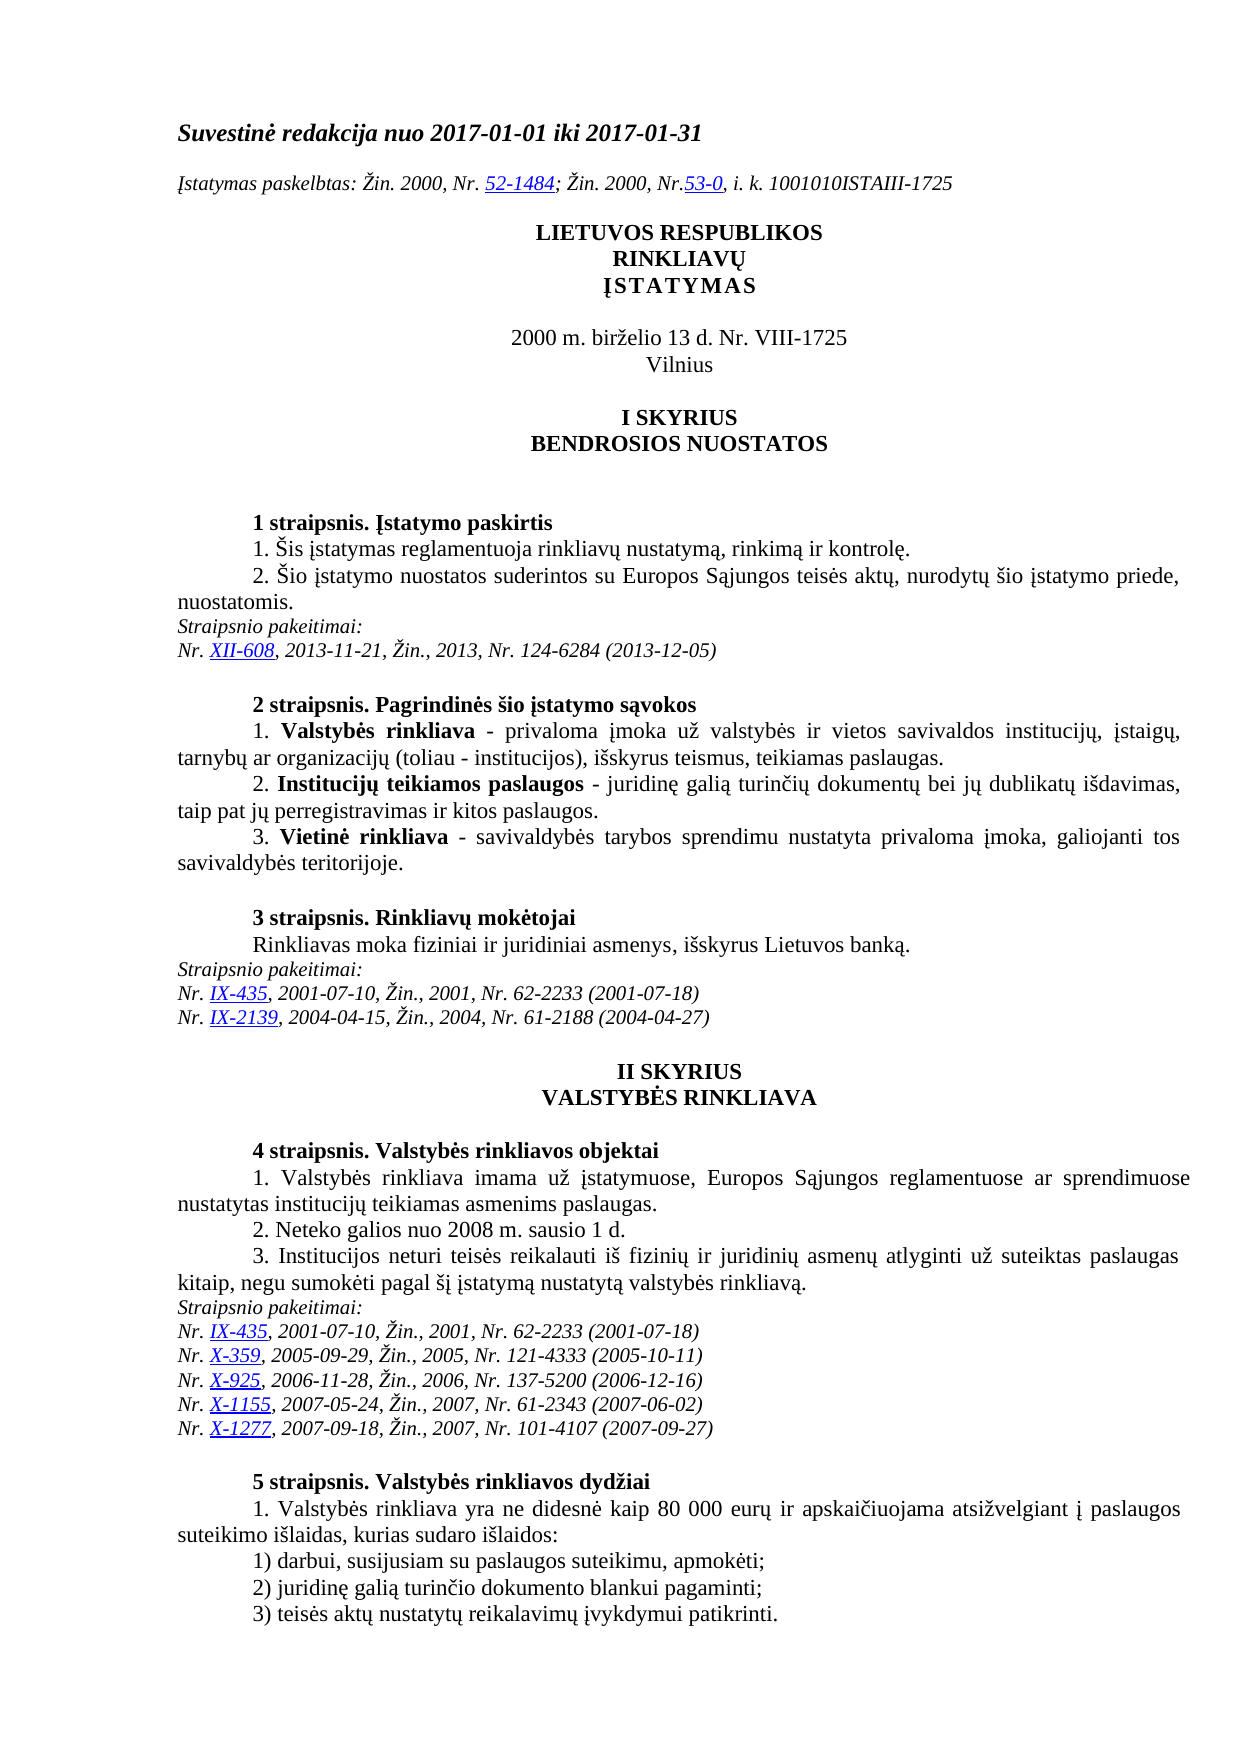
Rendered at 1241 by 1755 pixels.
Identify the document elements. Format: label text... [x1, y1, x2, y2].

text I SKYRIUS [177, 403, 1181, 430]
text 2. Neteko galios nuo 2008 m. sausio 1 d. [177, 1216, 1181, 1243]
text 2. Šio įstatymo nuostatos suderintos su Europos Sąjungos teisės aktų, nurodytų šio įstatymo priede, nuostatomis. [177, 562, 1181, 614]
text Nr. IX-2139, 2004-04-15, Žin., 2004, Nr. 61-2188 (2004-04-27) [177, 1005, 1181, 1029]
text 1. Valstybės rinkliava yra ne didesnė kaip 80 000 eurų ir apskaičiuojama atsižvelgiant į paslaugos suteikimo išlaidas, kurias sudaro išlaidos: [177, 1495, 1181, 1547]
text Nr. IX-435, 2001-07-10, Žin., 2001, Nr. 62-2233 (2001-07-18) [177, 1319, 1181, 1343]
text 3 straipsnis. Rinkliavų mokėtojai [177, 904, 1181, 931]
text 1 straipsnis. Įstatymo paskirtis [177, 509, 1181, 535]
text 3. Institucijos neturi teisės reikalauti iš fizinių ir juridinių asmenų atlyginti už suteiktas paslaugas kitaip, negu sumokėti pagal šį įstatymą nustatytą valstybės rinkliavą. [177, 1243, 1181, 1295]
text Straipsnio pakeitimai: [177, 614, 1181, 638]
text Įstatymas paskelbtas: Žin. 2000, Nr. 52-1484; Žin. 2000, Nr.53-0, i. k. 1001010ISTAIII-1725 [177, 171, 1181, 195]
text 3. Vietinė rinkliava - savivaldybės tarybos sprendimu nustatyta privaloma įmoka, galiojanti tos savivaldybės teritorijoje. [177, 823, 1181, 876]
text 2. Institucijų teikiamos paslaugos - juridinę galią turinčių dokumentų bei jų dublikatų išdavimas, taip pat jų perregistravimas ir kitos paslaugos. [177, 770, 1181, 823]
text 3) teisės aktų nustatytų reikalavimų įvykdymui patikrinti. [177, 1600, 1181, 1627]
text Straipsnio pakeitimai: [177, 1295, 1181, 1319]
text 1. Šis įstatymas reglamentuoja rinkliavų nustatymą, rinkimą ir kontrolę. [177, 535, 1181, 562]
text 1) darbui, susijusiam su paslaugos suteikimu, apmokėti; [177, 1547, 1181, 1574]
text BENDROSIOS NUOSTATOS [177, 430, 1181, 456]
text Nr. X-359, 2005-09-29, Žin., 2005, Nr. 121-4333 (2005-10-11) [177, 1343, 1181, 1367]
text Suvestinė redakcija nuo 2017-01-01 iki 2017-01-31 [177, 118, 1181, 147]
text Nr. X-1155, 2007-05-24, Žin., 2007, Nr. 61-2343 (2007-06-02) [177, 1392, 1181, 1416]
text 5 straipsnis. Valstybės rinkliavos dydžiai [177, 1468, 1181, 1495]
text VALSTYBĖS RINKLIAVA [177, 1084, 1181, 1111]
text Nr. X-925, 2006-11-28, Žin., 2006, Nr. 137-5200 (2006-12-16) [177, 1367, 1181, 1392]
text Straipsnio pakeitimai: [177, 957, 1181, 981]
text 1. Valstybės rinkliava imama už įstatymuose, Europos Sąjungos reglamentuose ar sprendimuose nustatytas institucijų teikiamas asmenims paslaugas. [177, 1163, 1192, 1216]
text 1. Valstybės rinkliava - privaloma įmoka už valstybės ir vietos savivaldos institucijų, įstaigų, tarnybų ar organizacijų (toliau - institucijos), išskyrus teismus, teikiamas paslaugas. [177, 718, 1181, 770]
text 2000 m. birželio 13 d. Nr. VIII-1725 Vilnius [177, 324, 1181, 377]
text 2) juridinę galią turinčio dokumento blankui pagaminti; [177, 1574, 1181, 1600]
text Nr. X-1277, 2007-09-18, Žin., 2007, Nr. 101-4107 (2007-09-27) [177, 1416, 1181, 1440]
text Rinkliavas moka fiziniai ir juridiniai asmenys, išskyrus Lietuvos banką. [177, 931, 1181, 957]
text II SKYRIUS [177, 1058, 1181, 1084]
text 2 straipsnis. Pagrindinės šio įstatymo sąvokos [177, 691, 1181, 718]
text LIETUVOS RESPUBLIKOS RINKLIAVŲ ĮSTATYMAS [177, 219, 1181, 298]
text 4 straipsnis. Valstybės rinkliavos objektai [177, 1137, 1181, 1163]
text Nr. IX-435, 2001-07-10, Žin., 2001, Nr. 62-2233 (2001-07-18) [177, 981, 1181, 1005]
text Nr. XII-608, 2013-11-21, Žin., 2013, Nr. 124-6284 (2013-12-05) [177, 638, 1181, 662]
